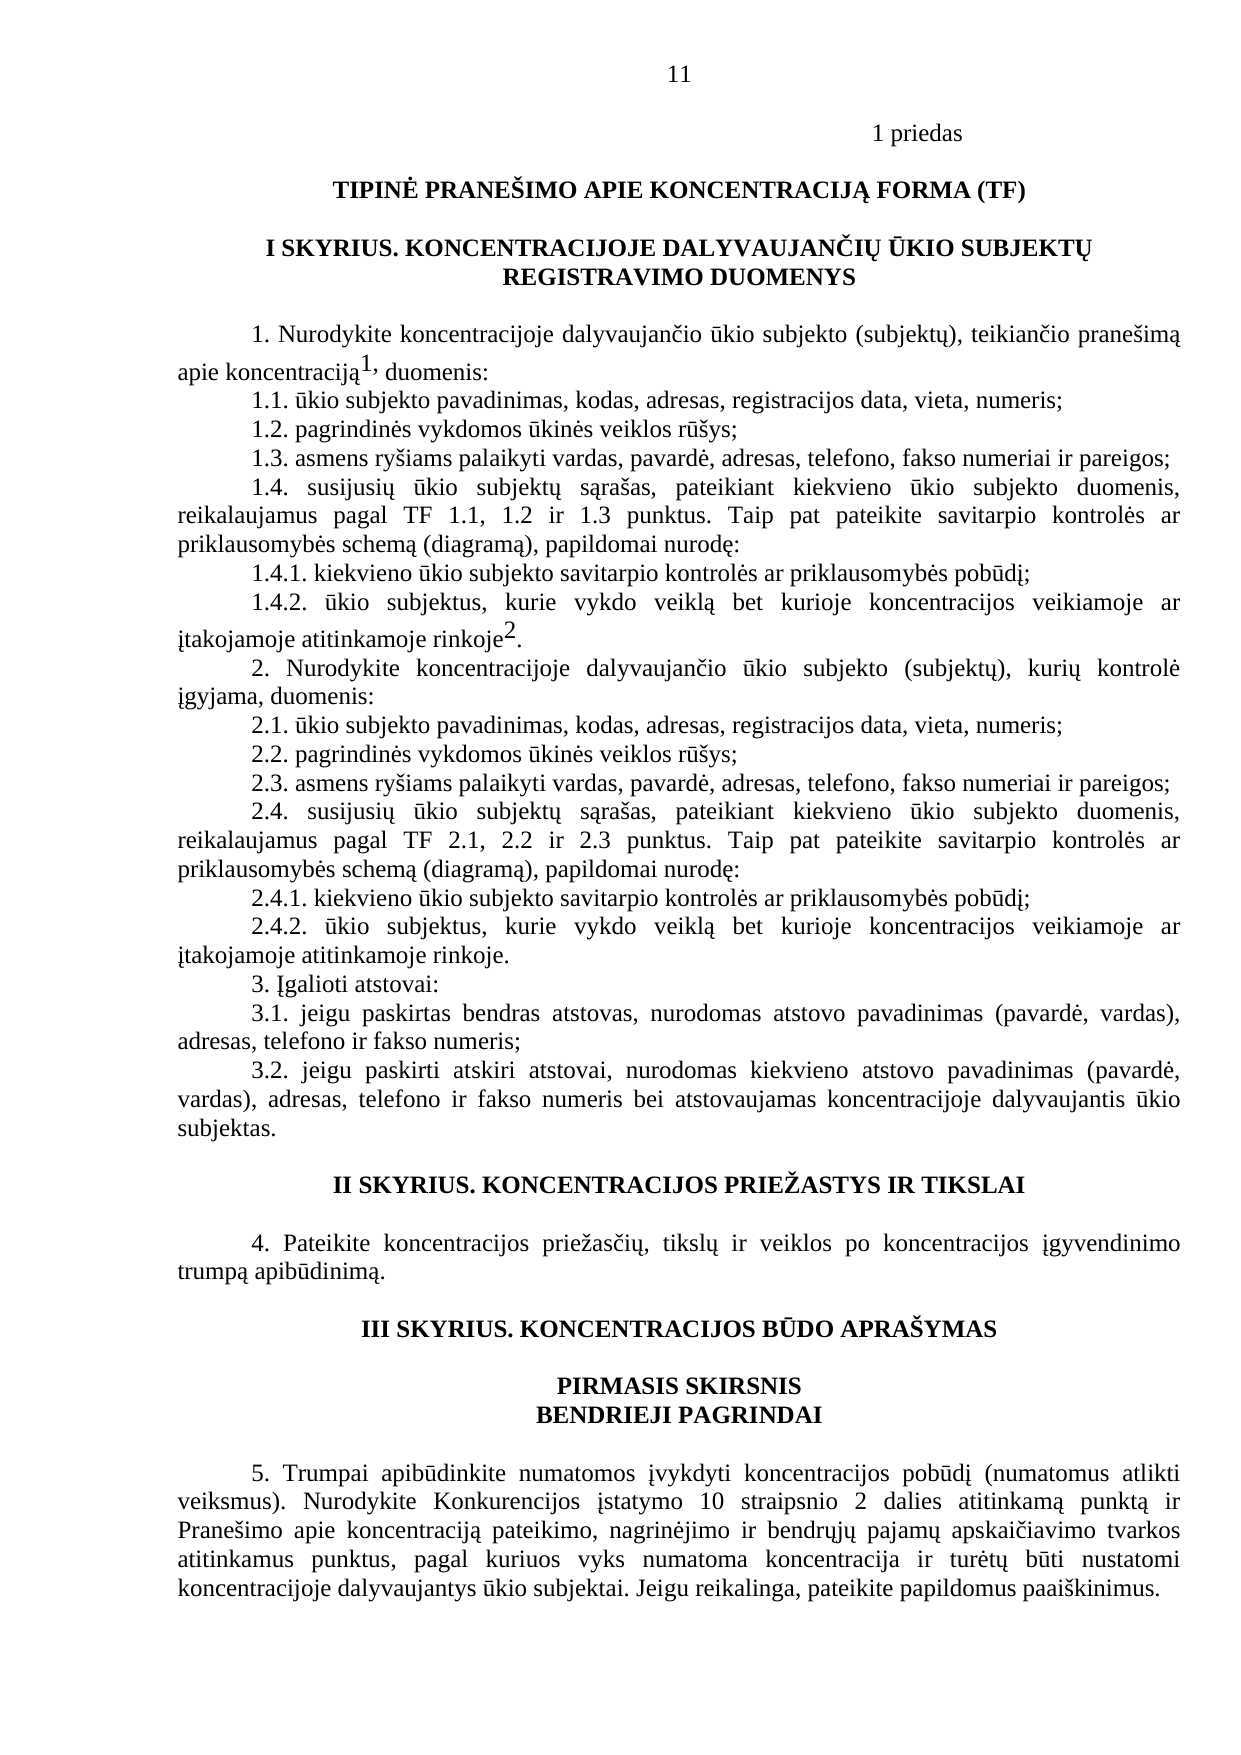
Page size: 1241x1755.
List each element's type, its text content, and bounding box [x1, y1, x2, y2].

text 3.2. jeigu paskirti atskiri atstovai, nurodomas kiekvieno atstovo pavadinimas (pavardė, vardas), adresas, telefono ir fakso numeris bei atstovaujamas koncentracijoje dalyvaujantis ūkio subjektas. [177, 1055, 1181, 1141]
text I SKYRIUS. KONCENTRACIJOJE DALYVAUJANČIŲ ŪKIO SUBJEKTŲ REGISTRAVIMO DUOMENYS [177, 233, 1181, 291]
text 2.3. asmens ryšiams palaikyti vardas, pavardė, adresas, telefono, fakso numeriai ir pareigos; [177, 768, 1181, 796]
text TIPINĖ PRANEŠIMO APIE KONCENTRACIJĄ FORMA (TF) [177, 176, 1181, 204]
text 2.4.2. ūkio subjektus, kurie vykdo veiklą bet kurioje koncentracijos veikiamoje ar įtakojamoje atitinkamoje rinkoje. [177, 911, 1181, 969]
text 3. Įgalioti atstovai: [177, 969, 1181, 998]
text 1.2. pagrindinės vykdomos ūkinės veiklos rūšys; [177, 414, 1181, 443]
text 2. Nurodykite koncentracijoje dalyvaujančio ūkio subjekto (subjektų), kurių kontrolė įgyjama, duomenis: [177, 653, 1181, 710]
text 2.1. ūkio subjekto pavadinimas, kodas, adresas, registracijos data, vieta, numeris; [177, 710, 1181, 739]
text BENDRIEJI PAGRINDAI [177, 1400, 1181, 1429]
text 1.3. asmens ryšiams palaikyti vardas, pavardė, adresas, telefono, fakso numeriai ir pareigos; [177, 443, 1181, 472]
text 1.1. ūkio subjekto pavadinimas, kodas, adresas, registracijos data, vieta, numeris; [177, 385, 1181, 414]
text 4. Pateikite koncentracijos priežasčių, tikslų ir veiklos po koncentracijos įgyvendinimo trumpą apibūdinimą. [177, 1228, 1181, 1285]
text 1.4. susijusių ūkio subjektų sąrašas, pateikiant kiekvieno ūkio subjekto duomenis, reikalaujamus pagal TF 1.1, 1.2 ir 1.3 punktus. Taip pat pateikite savitarpio kontrolės ar priklausomybės schemą (diagramą), papildomai nurodę: [177, 472, 1181, 558]
text III SKYRIUS. KONCENTRACIJOS BŪDO APRAŠYMAS [177, 1314, 1181, 1343]
text 1.4.2. ūkio subjektus, kurie vykdo veiklą bet kurioje koncentracijos veikiamoje ar įtakojamoje atitinkamoje rinkoje2. [177, 587, 1181, 653]
text 1. Nurodykite koncentracijoje dalyvaujančio ūkio subjekto (subjektų), teikiančio pranešimą apie koncentraciją1, duomenis: [177, 319, 1181, 385]
text 3.1. jeigu paskirtas bendras atstovas, nurodomas atstovo pavadinimas (pavardė, vardas), adresas, telefono ir fakso numeris; [177, 998, 1181, 1055]
text 2.4.1. kiekvieno ūkio subjekto savitarpio kontrolės ar priklausomybės pobūdį; [177, 883, 1181, 911]
text II SKYRIUS. KONCENTRACIJOS PRIEŽASTYS IR TIKSLAI [177, 1170, 1181, 1199]
text 1 priedas [871, 118, 1181, 147]
text 2.2. pagrindinės vykdomos ūkinės veiklos rūšys; [177, 739, 1181, 768]
text 5. Trumpai apibūdinkite numatomos įvykdyti koncentracijos pobūdį (numatomus atlikti veiksmus). Nurodykite Konkurencijos įstatymo 10 straipsnio 2 dalies atitinkamą punktą ir Pranešimo apie koncentraciją pateikimo, nagrinėjimo ir bendrųjų pajamų apskaičiavimo tvarkos atitinkamus punktus, pagal kuriuos vyks numatoma koncentracija ir turėtų būti nustatomi koncentracijoje dalyvaujantys ūkio subjektai. Jeigu reikalinga, pateikite papildomus paaiškinimus. [177, 1458, 1181, 1601]
text 1.4.1. kiekvieno ūkio subjekto savitarpio kontrolės ar priklausomybės pobūdį; [177, 558, 1181, 587]
text PIRMASIS SKIRSNIS [177, 1371, 1181, 1400]
text 2.4. susijusių ūkio subjektų sąrašas, pateikiant kiekvieno ūkio subjekto duomenis, reikalaujamus pagal TF 2.1, 2.2 ir 2.3 punktus. Taip pat pateikite savitarpio kontrolės ar priklausomybės schemą (diagramą), papildomai nurodę: [177, 796, 1181, 883]
